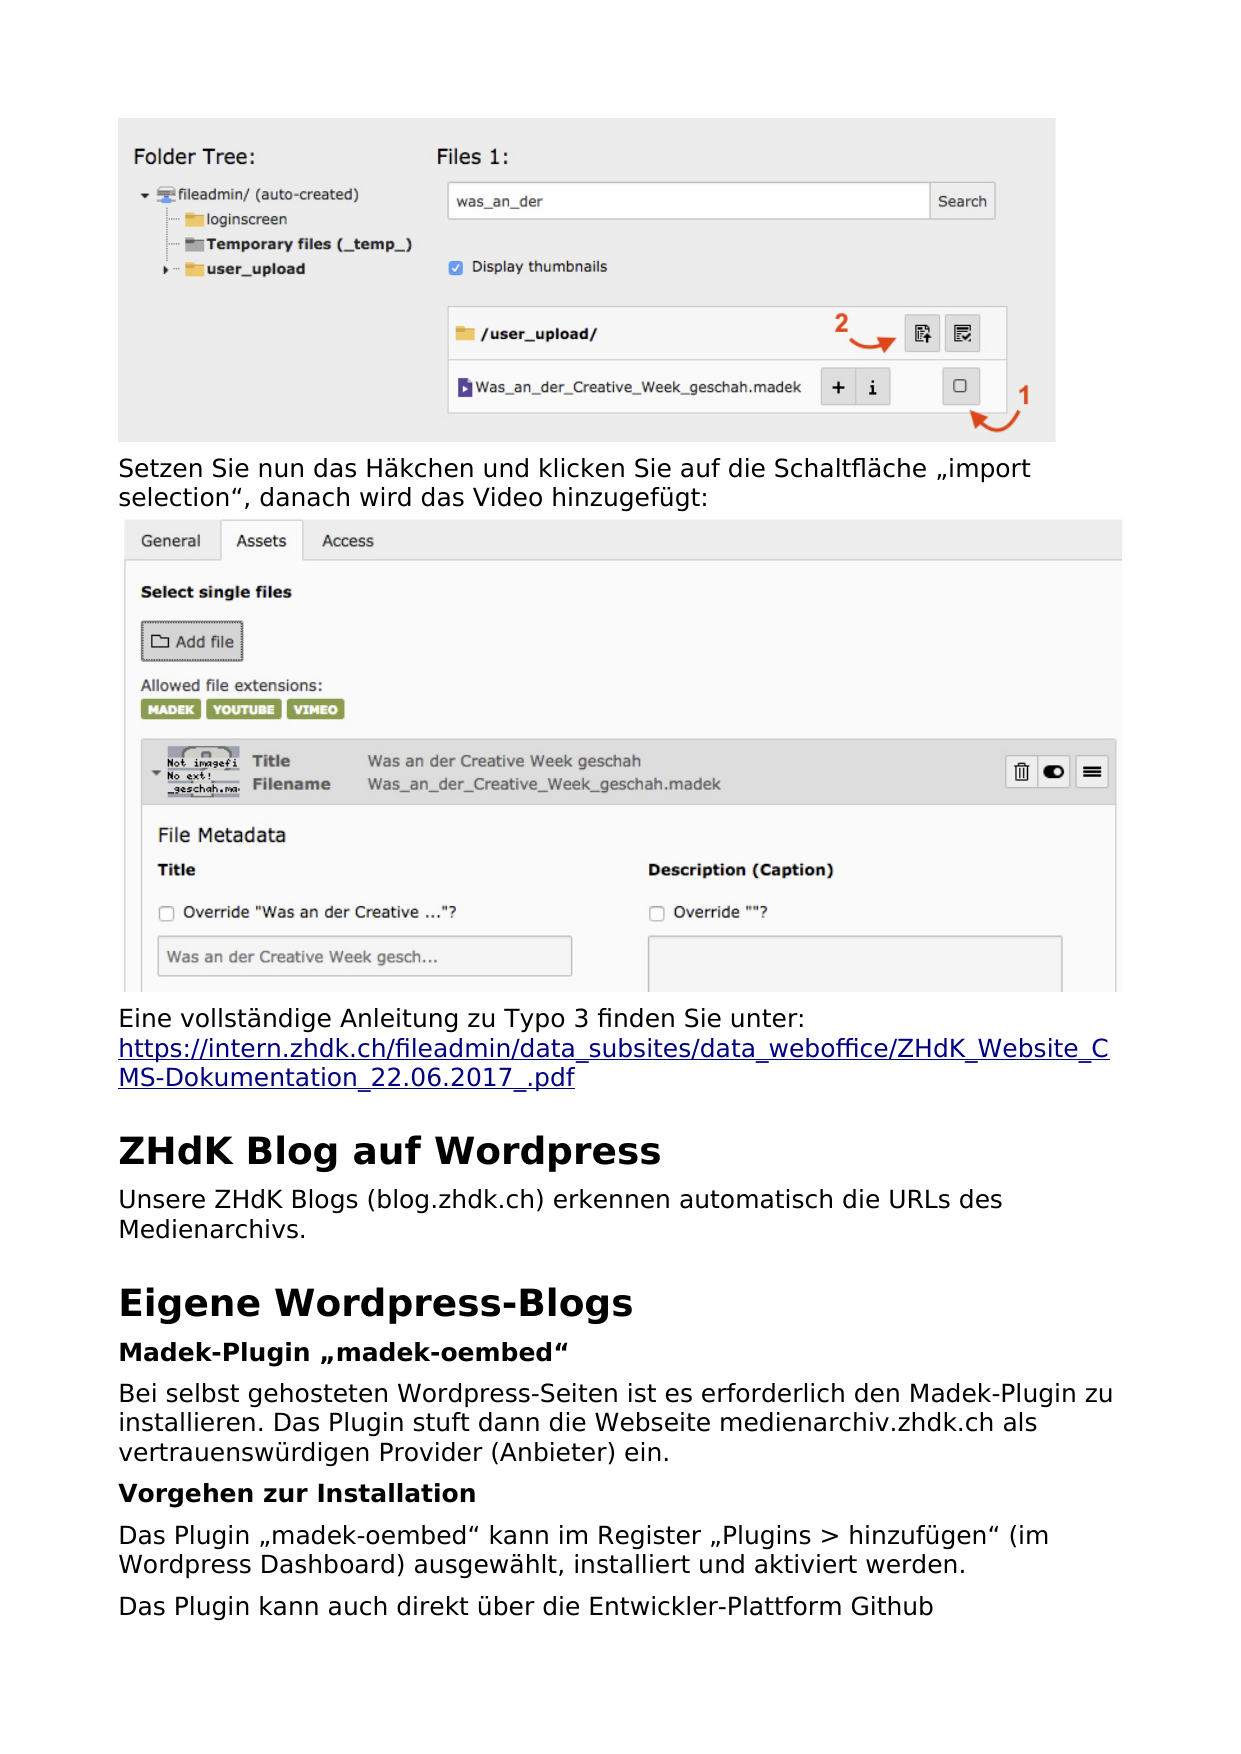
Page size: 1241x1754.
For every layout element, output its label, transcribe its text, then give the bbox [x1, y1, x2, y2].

picture [118, 118, 1056, 442]
text Bei selbst gehosteten Wordpress-Seiten ist es erforderlich den Madek-Plugin zu installieren. Das Plugin stuft dann die Webseite medienarchiv.zhdk.ch als vertrauenswürdigen Provider (Anbieter) ein. [118, 1379, 1122, 1467]
text Unsere ZHdK Blogs (blog.zhdk.ch) erkennen automatisch die URLs des Medienarchivs. [118, 1186, 1122, 1244]
text Vorgehen zur Installation [118, 1479, 1122, 1508]
picture [118, 512, 1123, 992]
text Das Plugin kann auch direkt über die Entwickler-Plattform Github [118, 1592, 1122, 1621]
text Madek-Plugin „madek-oembed“ [118, 1338, 1122, 1367]
text Setzen Sie nun das Häkchen und klicken Sie auf die Schaltfläche „import selection“, danach wird das Video hinzugefügt: [118, 454, 1122, 512]
subtitle Eigene Wordpress-Blogs [118, 1282, 1122, 1325]
text Eine vollständige Anleitung zu Typo 3 finden Sie unter: https://intern.zhdk.ch/fileadmin/data_subsites/data_weboffice/ZHdK_Website_CMS-Dokumentation_22.06.2017_.pdf [118, 1004, 1122, 1092]
subtitle ZHdK Blog auf Wordpress [118, 1129, 1122, 1173]
text Das Plugin „madek-oembed“ kann im Register „Plugins > hinzufügen“ (im Wordpress Dashboard) ausgewählt, installiert und aktiviert werden. [118, 1521, 1122, 1579]
